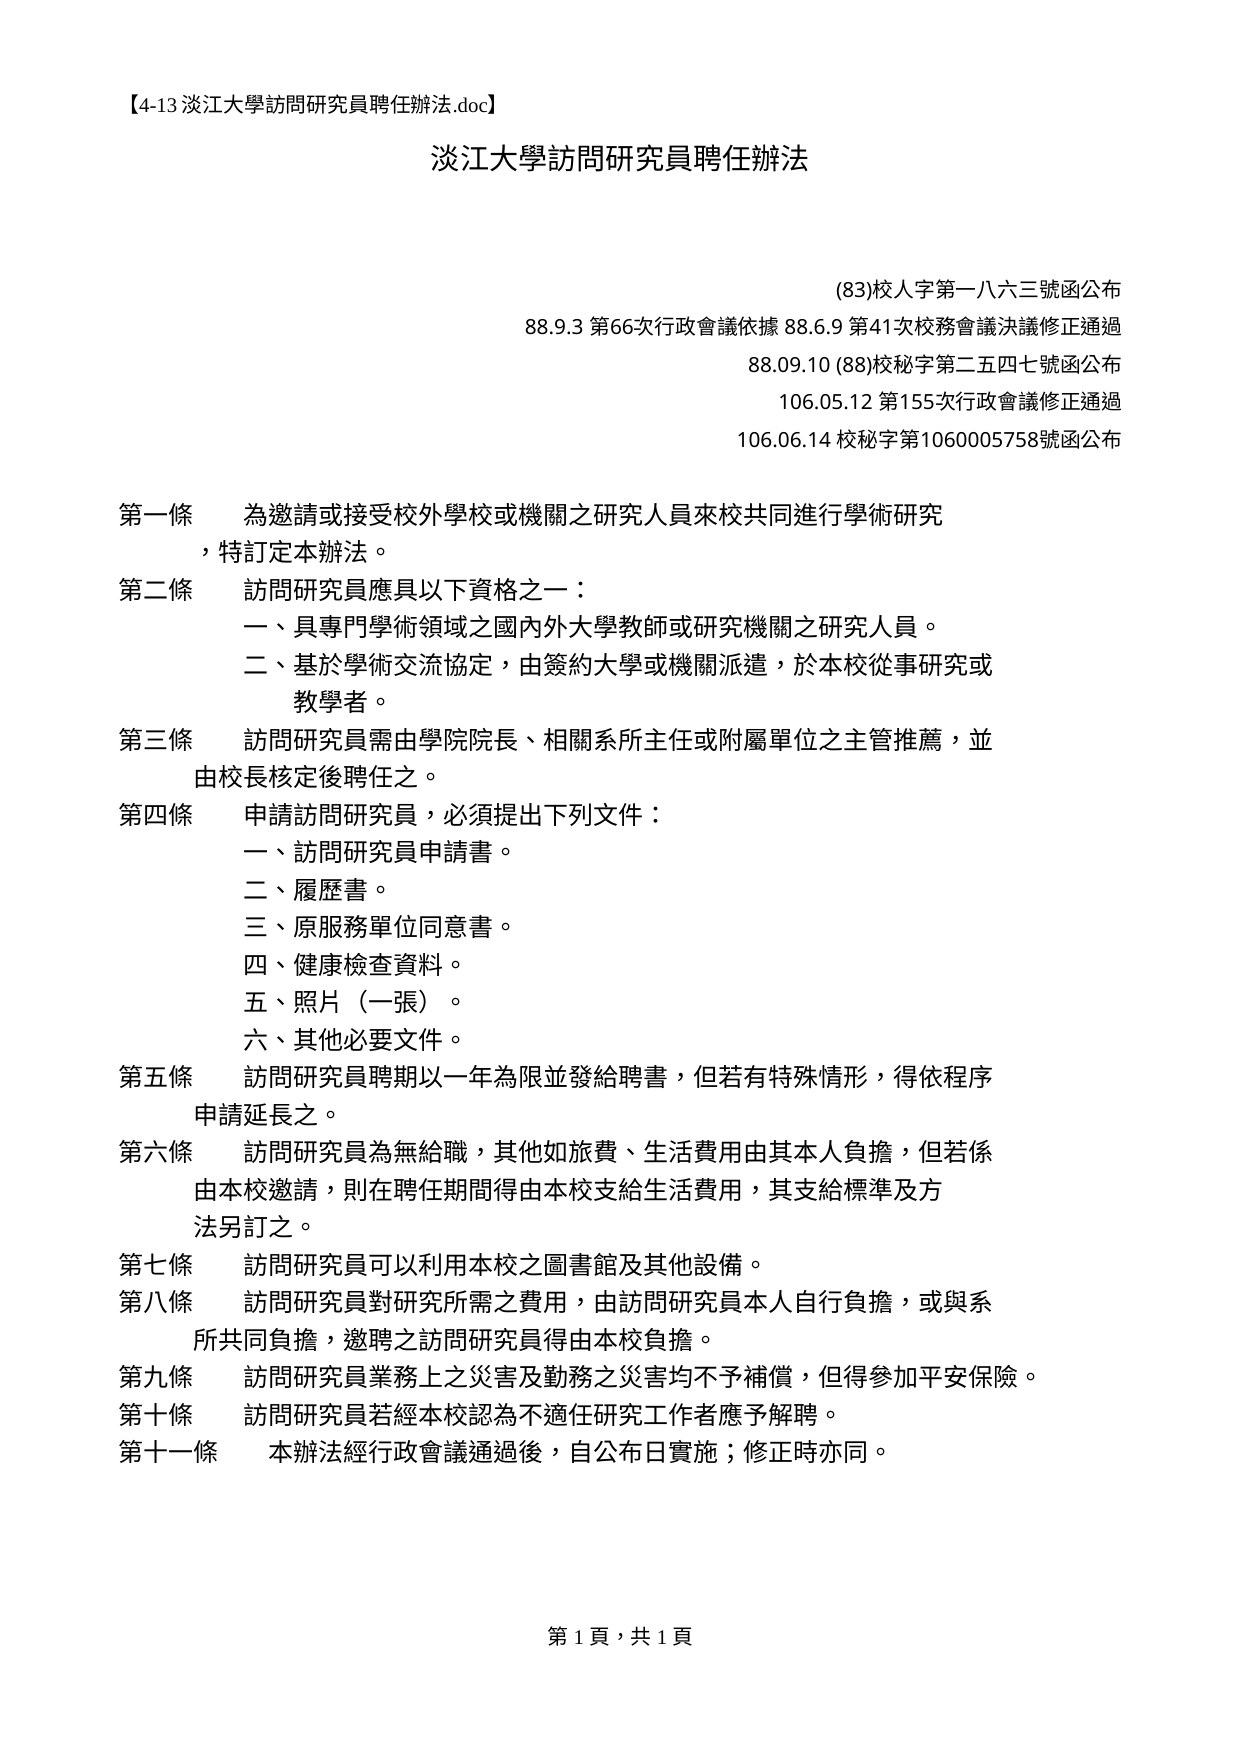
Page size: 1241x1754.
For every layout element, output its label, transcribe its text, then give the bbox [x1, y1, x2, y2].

text 所共同負擔，邀聘之訪問研究員得由本校負擔。 [118, 1319, 1122, 1357]
text 一、訪問研究員申請書。 [118, 832, 1122, 869]
text 88.9.3 第66次行政會議依據 88.6.9 第41次校務會議決議修正通過 [118, 307, 1122, 344]
text (83)校人字第一八六三號函公布 [118, 269, 1122, 307]
text 第十條 訪問研究員若經本校認為不適任研究工作者應予解聘。 [118, 1394, 1122, 1432]
text 教學者。 [118, 682, 1122, 719]
text 一、具專門學術領域之國內外大學教師或研究機關之研究人員。 [118, 607, 1122, 644]
text 第二條 訪問研究員應具以下資格之一： [118, 569, 1122, 607]
text 四、健康檢查資料。 [118, 944, 1122, 982]
text 申請延長之。 [118, 1094, 1122, 1132]
text 第一條 為邀請或接受校外學校或機關之研究人員來校共同進行學術研究 [118, 494, 1122, 532]
text 第三條 訪問研究員需由學院院長、相關系所主任或附屬單位之主管推薦，並 [118, 719, 1122, 757]
text 由本校邀請，則在聘任期間得由本校支給生活費用，其支給標準及方 [118, 1169, 1122, 1207]
text ，特訂定本辦法。 [118, 532, 1122, 569]
text 由校長核定後聘任之。 [118, 757, 1122, 794]
text 第十一條 本辦法經行政會議通過後，自公布日實施；修正時亦同。 [118, 1432, 1122, 1469]
text 88.09.10 (88)校秘字第二五四七號函公布 [118, 344, 1122, 382]
text 六、其他必要文件。 [118, 1019, 1122, 1057]
text 二、基於學術交流協定，由簽約大學或機關派遣，於本校從事研究或 [118, 644, 1122, 682]
text 第六條 訪問研究員為無給職，其他如旅費、生活費用由其本人負擔，但若係 [118, 1132, 1122, 1169]
text 五、照片（一張）。 [118, 982, 1122, 1019]
text 第四條 申請訪問研究員，必須提出下列文件： [118, 794, 1122, 832]
text 三、原服務單位同意書。 [118, 907, 1122, 944]
text 二、履歷書。 [118, 869, 1122, 907]
text 第九條 訪問研究員業務上之災害及勤務之災害均不予補償，但得參加平安保險。 [118, 1357, 1122, 1394]
text 淡江大學訪問研究員聘任辦法 [118, 119, 1122, 194]
text 第七條 訪問研究員可以利用本校之圖書館及其他設備。 [118, 1244, 1122, 1282]
text 106.05.12 第155次行政會議修正通過 [118, 382, 1122, 419]
text 第五條 訪問研究員聘期以一年為限並發給聘書，但若有特殊情形，得依程序 [118, 1057, 1122, 1094]
text 第八條 訪問研究員對研究所需之費用，由訪問研究員本人自行負擔，或與系 [118, 1282, 1122, 1319]
text 106.06.14 校秘字第1060005758號函公布 [118, 419, 1122, 457]
text 法另訂之。 [118, 1207, 1122, 1244]
